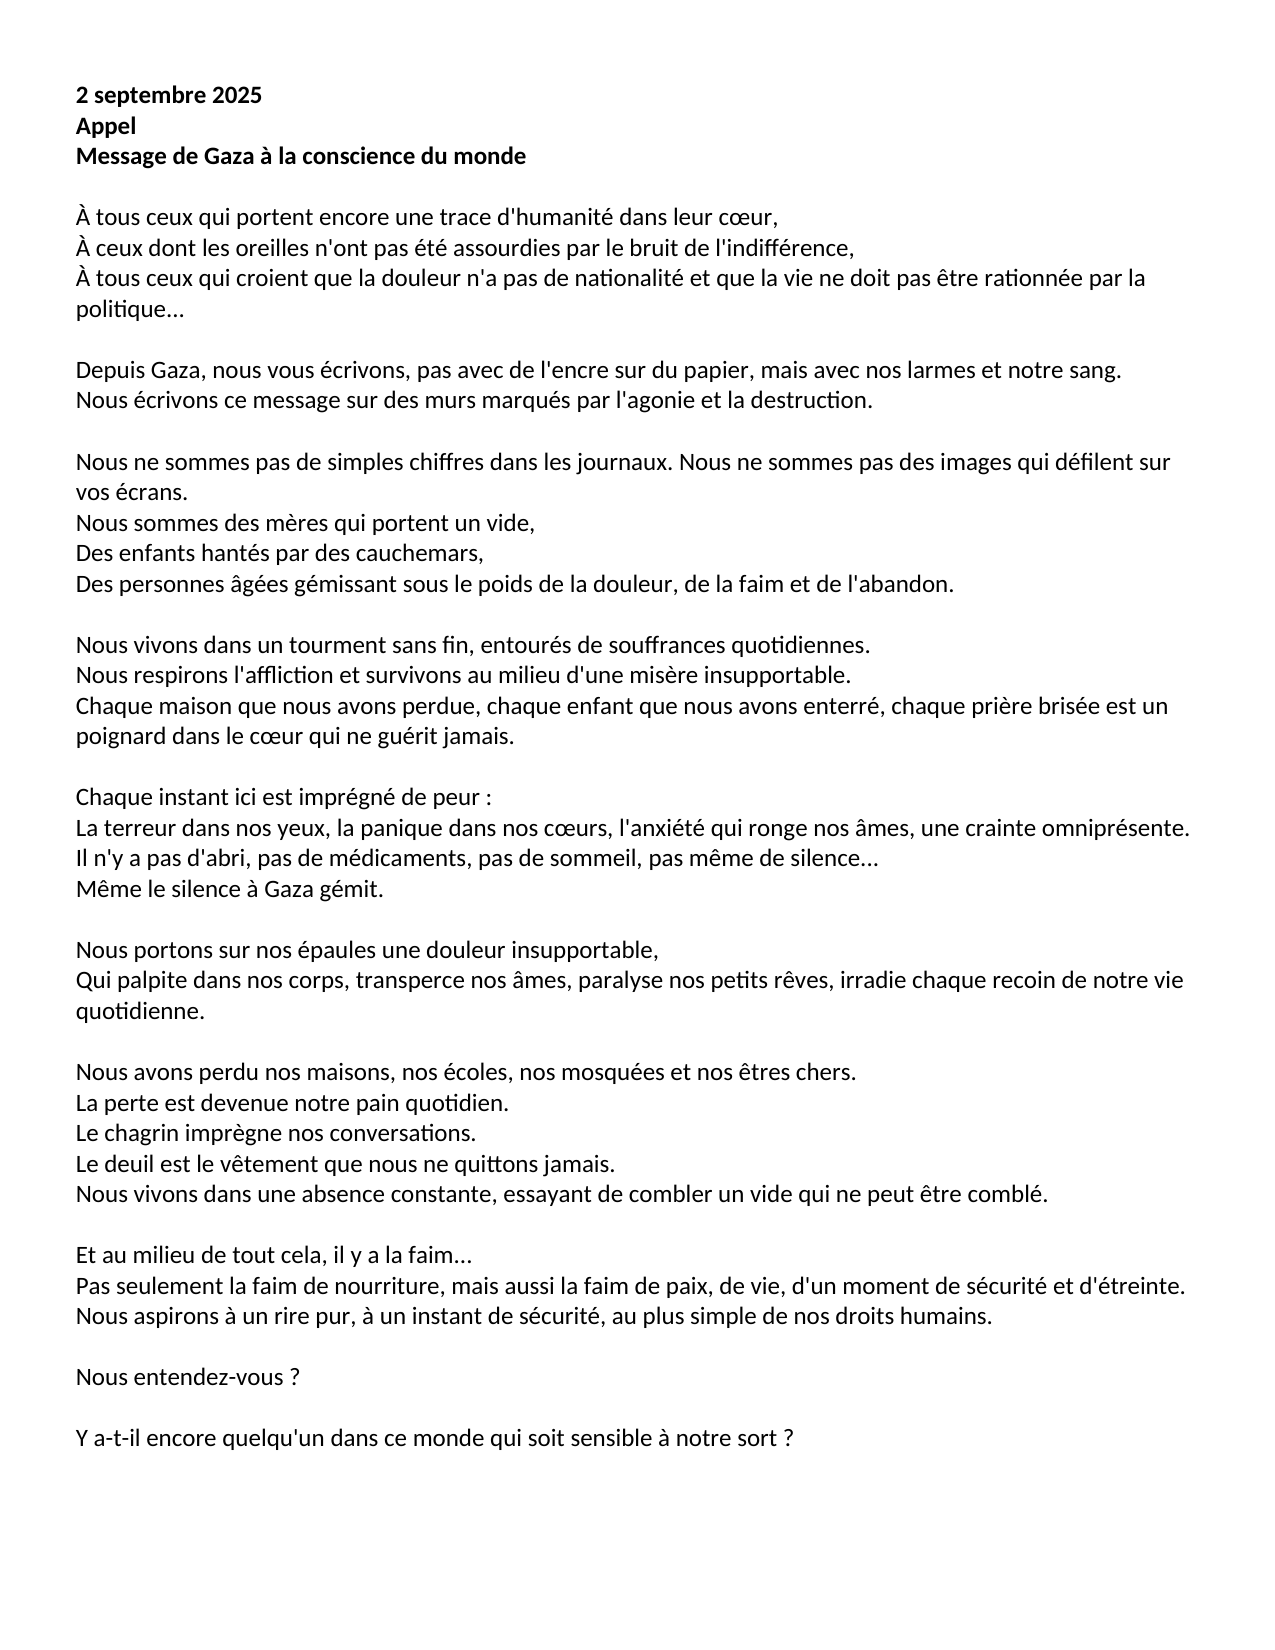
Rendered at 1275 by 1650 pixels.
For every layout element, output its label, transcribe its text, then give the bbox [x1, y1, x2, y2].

text Nous écrivons ce message sur des murs marqués par l'agonie et la destruction. [76, 385, 1206, 415]
text À ceux dont les oreilles n'ont pas été assourdies par le bruit de l'indifférence, [76, 232, 1206, 263]
text À tous ceux qui croient que la douleur n'a pas de nationalité et que la vie ne doit pas être rationnée par la politique... [76, 263, 1206, 324]
text Message de Gaza à la conscience du monde [76, 141, 1206, 171]
text À tous ceux qui portent encore une trace d'humanité dans leur cœur, [76, 202, 1206, 232]
text Nous vivons dans une absence constante, essayant de combler un vide qui ne peut être comblé. [76, 1178, 1206, 1209]
text Nous ne sommes pas de simples chiffres dans les journaux. Nous ne sommes pas des images qui défilent sur vos écrans. [76, 446, 1206, 507]
text La terreur dans nos yeux, la panique dans nos cœurs, l'anxiété qui ronge nos âmes, une crainte omniprésente. [76, 812, 1206, 842]
text Des personnes âgées gémissant sous le poids de la douleur, de la faim et de l'abandon. [76, 568, 1206, 598]
text Qui palpite dans nos corps, transperce nos âmes, paralyse nos petits rêves, irradie chaque recoin de notre vie quotidienne. [76, 964, 1206, 1026]
text La perte est devenue notre pain quotidien. [76, 1087, 1206, 1117]
text Appel [76, 110, 1206, 141]
text Il n'y a pas d'abri, pas de médicaments, pas de sommeil, pas même de silence... [76, 842, 1206, 873]
text Et au milieu de tout cela, il y a la faim... [76, 1239, 1206, 1270]
text Nous entendez-vous ? [76, 1361, 1206, 1392]
text Le chagrin imprègne nos conversations. [76, 1117, 1206, 1148]
text Nous avons perdu nos maisons, nos écoles, nos mosquées et nos êtres chers. [76, 1056, 1206, 1087]
text Nous respirons l'affliction et survivons au milieu d'une misère insupportable. [76, 659, 1206, 690]
text Chaque maison que nous avons perdue, chaque enfant que nous avons enterré, chaque prière brisée est un poignard dans le cœur qui ne guérit jamais. [76, 690, 1206, 751]
text 2 septembre 2025 [76, 79, 1206, 110]
text Nous sommes des mères qui portent un vide, [76, 507, 1206, 537]
text Depuis Gaza, nous vous écrivons, pas avec de l'encre sur du papier, mais avec nos larmes et notre sang. [76, 354, 1206, 385]
text Pas seulement la faim de nourriture, mais aussi la faim de paix, de vie, d'un moment de sécurité et d'étreinte. [76, 1270, 1206, 1300]
text Même le silence à Gaza gémit. [76, 873, 1206, 903]
text Y a-t-il encore quelqu'un dans ce monde qui soit sensible à notre sort ? [76, 1422, 1206, 1453]
text Nous portons sur nos épaules une douleur insupportable, [76, 934, 1206, 964]
text Chaque instant ici est imprégné de peur : [76, 781, 1206, 812]
text Le deuil est le vêtement que nous ne quittons jamais. [76, 1148, 1206, 1178]
text Nous vivons dans un tourment sans fin, entourés de souffrances quotidiennes. [76, 629, 1206, 659]
text Nous aspirons à un rire pur, à un instant de sécurité, au plus simple de nos droits humains. [76, 1300, 1206, 1331]
text Des enfants hantés par des cauchemars, [76, 537, 1206, 568]
